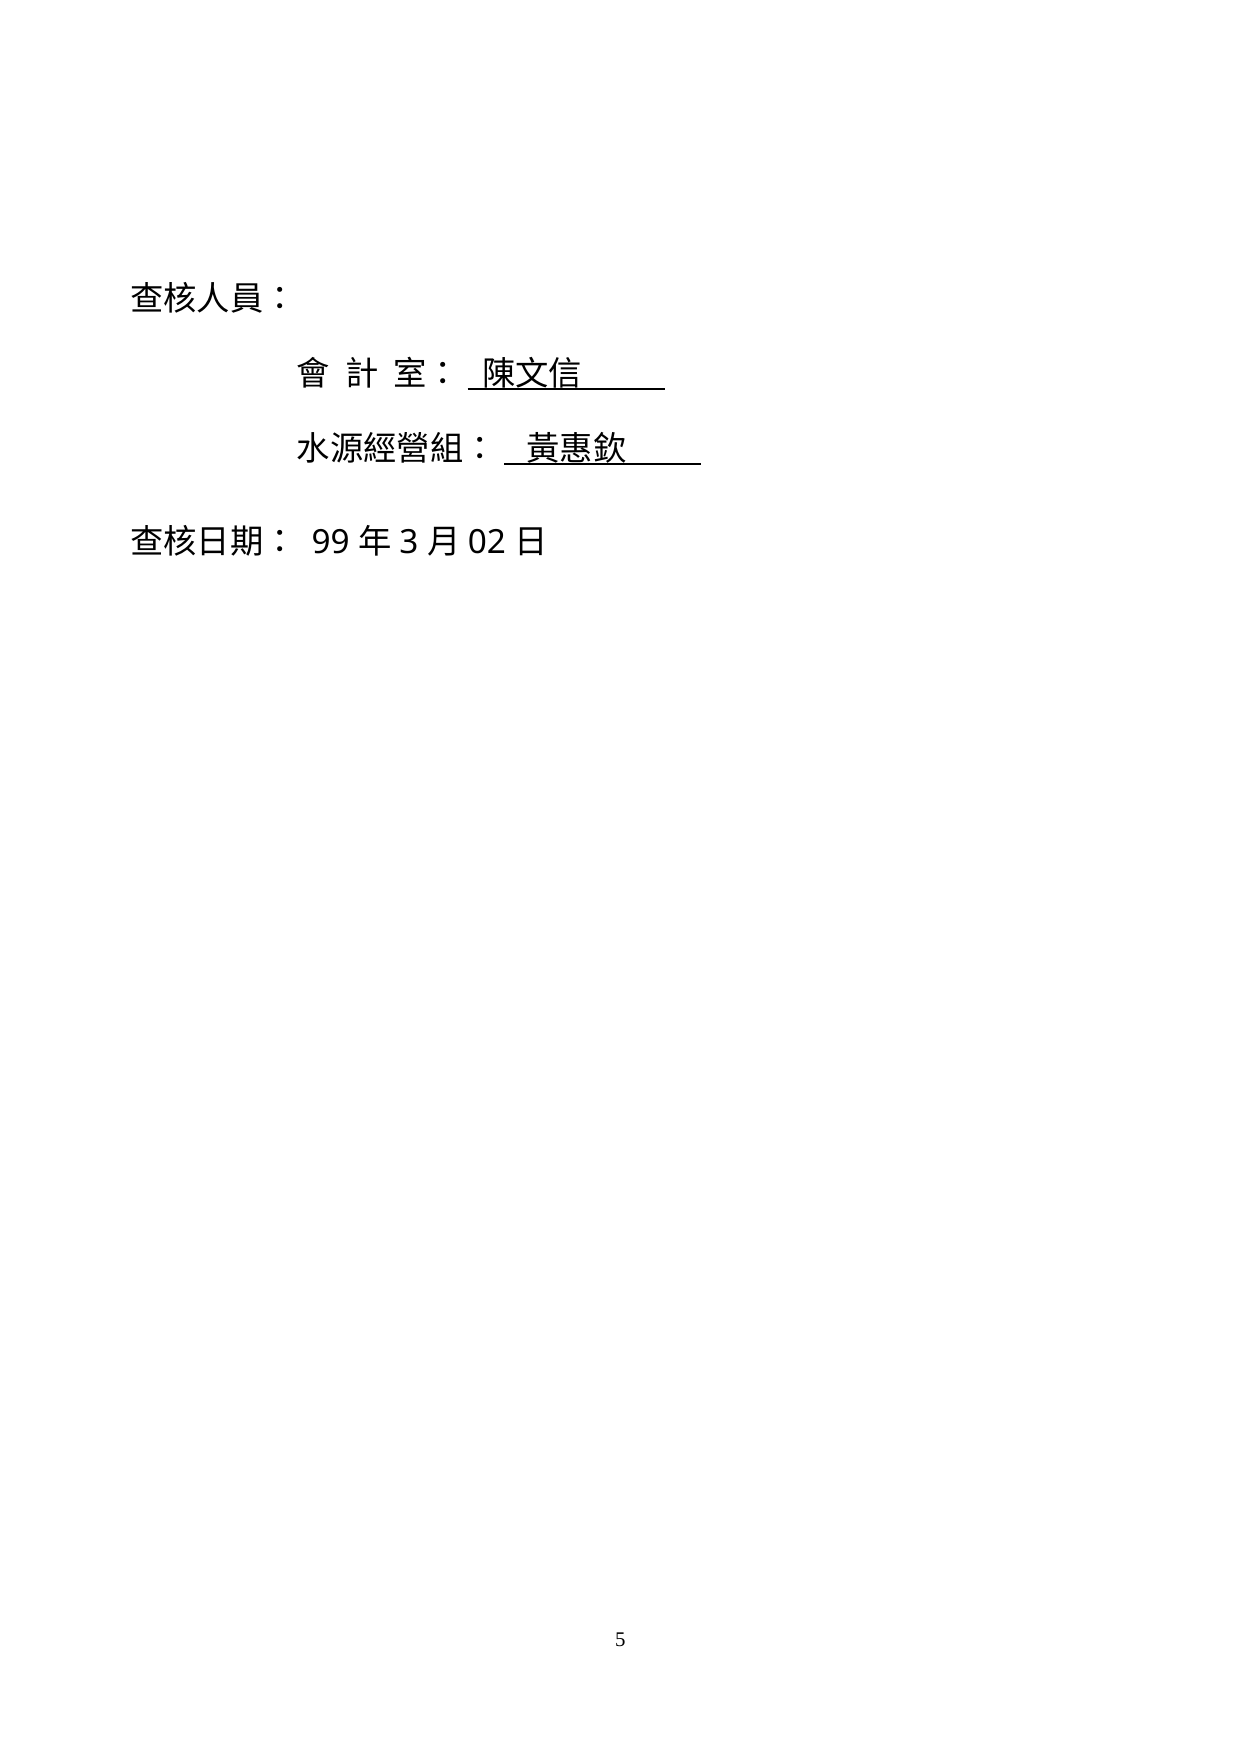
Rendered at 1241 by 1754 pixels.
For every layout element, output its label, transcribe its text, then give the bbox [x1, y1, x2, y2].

text 水源經營組： 黃惠欽 [130, 408, 1110, 483]
text 查核人員： [130, 258, 1110, 333]
text 查核日期： 99 年 3 月 02 日 [130, 502, 1110, 577]
text 會 計 室： 陳文信 [130, 333, 1110, 408]
